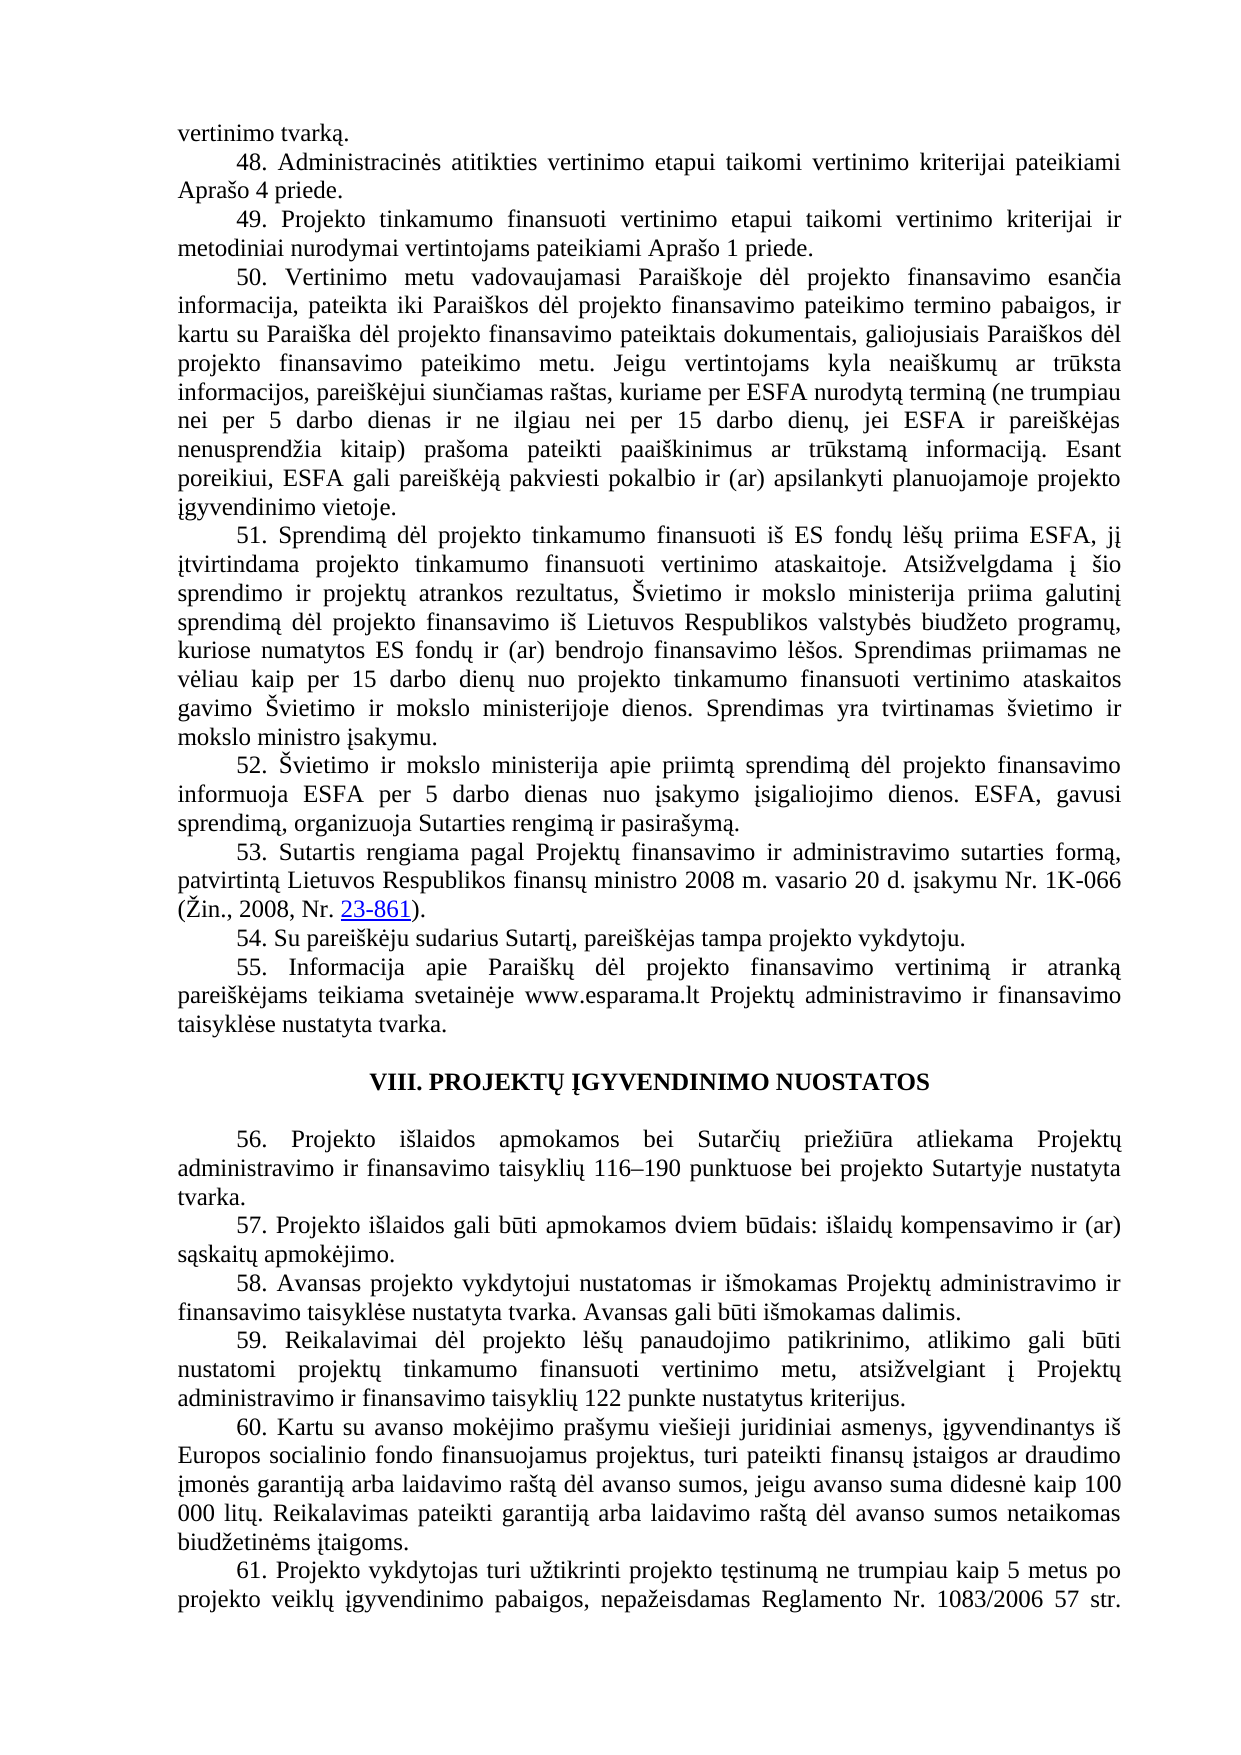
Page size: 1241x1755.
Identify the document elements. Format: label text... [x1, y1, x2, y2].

text 57. Projekto išlaidos gali būti apmokamos dviem būdais: išlaidų kompensavimo ir (ar) sąskaitų apmokėjimo. [177, 1211, 1122, 1268]
text 51. Sprendimą dėl projekto tinkamumo finansuoti iš ES fondų lėšų priima ESFA, jį įtvirtindama projekto tinkamumo finansuoti vertinimo ataskaitoje. Atsižvelgdama į šio sprendimo ir projektų atrankos rezultatus, Švietimo ir mokslo ministerija priima galutinį sprendimą dėl projekto finansavimo iš Lietuvos Respublikos valstybės biudžeto programų, kuriose numatytos ES fondų ir (ar) bendrojo finansavimo lėšos. Sprendimas priimamas ne vėliau kaip per 15 darbo dienų nuo projekto tinkamumo finansuoti vertinimo ataskaitos gavimo Švietimo ir mokslo ministerijoje dienos. Sprendimas yra tvirtinamas švietimo ir mokslo ministro įsakymu. [177, 521, 1122, 751]
text 49. Projekto tinkamumo finansuoti vertinimo etapui taikomi vertinimo kriterijai ir metodiniai nurodymai vertintojams pateikiami Aprašo 1 priede. [177, 204, 1122, 262]
text 53. Sutartis rengiama pagal Projektų finansavimo ir administravimo sutarties formą, patvirtintą Lietuvos Respublikos finansų ministro 2008 m. vasario 20 d. įsakymu Nr. 1K-066 (Žin., 2008, Nr. 23-861). [177, 837, 1122, 923]
text 54. Su pareiškėju sudarius Sutartį, pareiškėjas tampa projekto vykdytoju. [177, 923, 1122, 952]
text 52. Švietimo ir mokslo ministerija apie priimtą sprendimą dėl projekto finansavimo informuoja ESFA per 5 darbo dienas nuo įsakymo įsigaliojimo dienos. ESFA, gavusi sprendimą, organizuoja Sutarties rengimą ir pasirašymą. [177, 751, 1122, 837]
text 55. Informacija apie Paraiškų dėl projekto finansavimo vertinimą ir atranką pareiškėjams teikiama svetainėje www.esparama.lt Projektų administravimo ir finansavimo taisyklėse nustatyta tvarka. [177, 952, 1122, 1038]
text 60. Kartu su avanso mokėjimo prašymu viešieji juridiniai asmenys, įgyvendinantys iš Europos socialinio fondo finansuojamus projektus, turi pateikti finansų įstaigos ar draudimo įmonės garantiją arba laidavimo raštą dėl avanso sumos, jeigu avanso suma didesnė kaip 100 000 litų. Reikalavimas pateikti garantiją arba laidavimo raštą dėl avanso sumos netaikomas biudžetinėms įtaigoms. [177, 1412, 1122, 1556]
text 56. Projekto išlaidos apmokamos bei Sutarčių priežiūra atliekama Projektų administravimo ir finansavimo taisyklių 116–190 punktuose bei projekto Sutartyje nustatyta tvarka. [177, 1124, 1122, 1211]
text 48. Administracinės atitikties vertinimo etapui taikomi vertinimo kriterijai pateikiami Aprašo 4 priede. [177, 147, 1122, 204]
text 61. Projekto vykdytojas turi užtikrinti projekto tęstinumą ne trumpiau kaip 5 metus po projekto veiklų įgyvendinimo pabaigos, nepažeisdamas Reglamento Nr. 1083/2006 57 str. [177, 1556, 1122, 1613]
text 59. Reikalavimai dėl projekto lėšų panaudojimo patikrinimo, atlikimo gali būti nustatomi projektų tinkamumo finansuoti vertinimo metu, atsižvelgiant į Projektų administravimo ir finansavimo taisyklių 122 punkte nustatytus kriterijus. [177, 1326, 1122, 1412]
text 58. Avansas projekto vykdytojui nustatomas ir išmokamas Projektų administravimo ir finansavimo taisyklėse nustatyta tvarka. Avansas gali būti išmokamas dalimis. [177, 1268, 1122, 1326]
text 50. Vertinimo metu vadovaujamasi Paraiškoje dėl projekto finansavimo esančia informacija, pateikta iki Paraiškos dėl projekto finansavimo pateikimo termino pabaigos, ir kartu su Paraiška dėl projekto finansavimo pateiktais dokumentais, galiojusiais Paraiškos dėl projekto finansavimo pateikimo metu. Jeigu vertintojams kyla neaiškumų ar trūksta informacijos, pareiškėjui siunčiamas raštas, kuriame per ESFA nurodytą terminą (ne trumpiau nei per 5 darbo dienas ir ne ilgiau nei per 15 darbo dienų, jei ESFA ir pareiškėjas nenusprendžia kitaip) prašoma pateikti paaiškinimus ar trūkstamą informaciją. Esant poreikiui, ESFA gali pareiškėją pakviesti pokalbio ir (ar) apsilankyti planuojamoje projekto įgyvendinimo vietoje. [177, 262, 1122, 521]
text VIII. PROJEKTŲ ĮGYVENDINIMO NUOSTATOS [177, 1067, 1122, 1096]
text vertinimo tvarką. [177, 118, 1122, 147]
